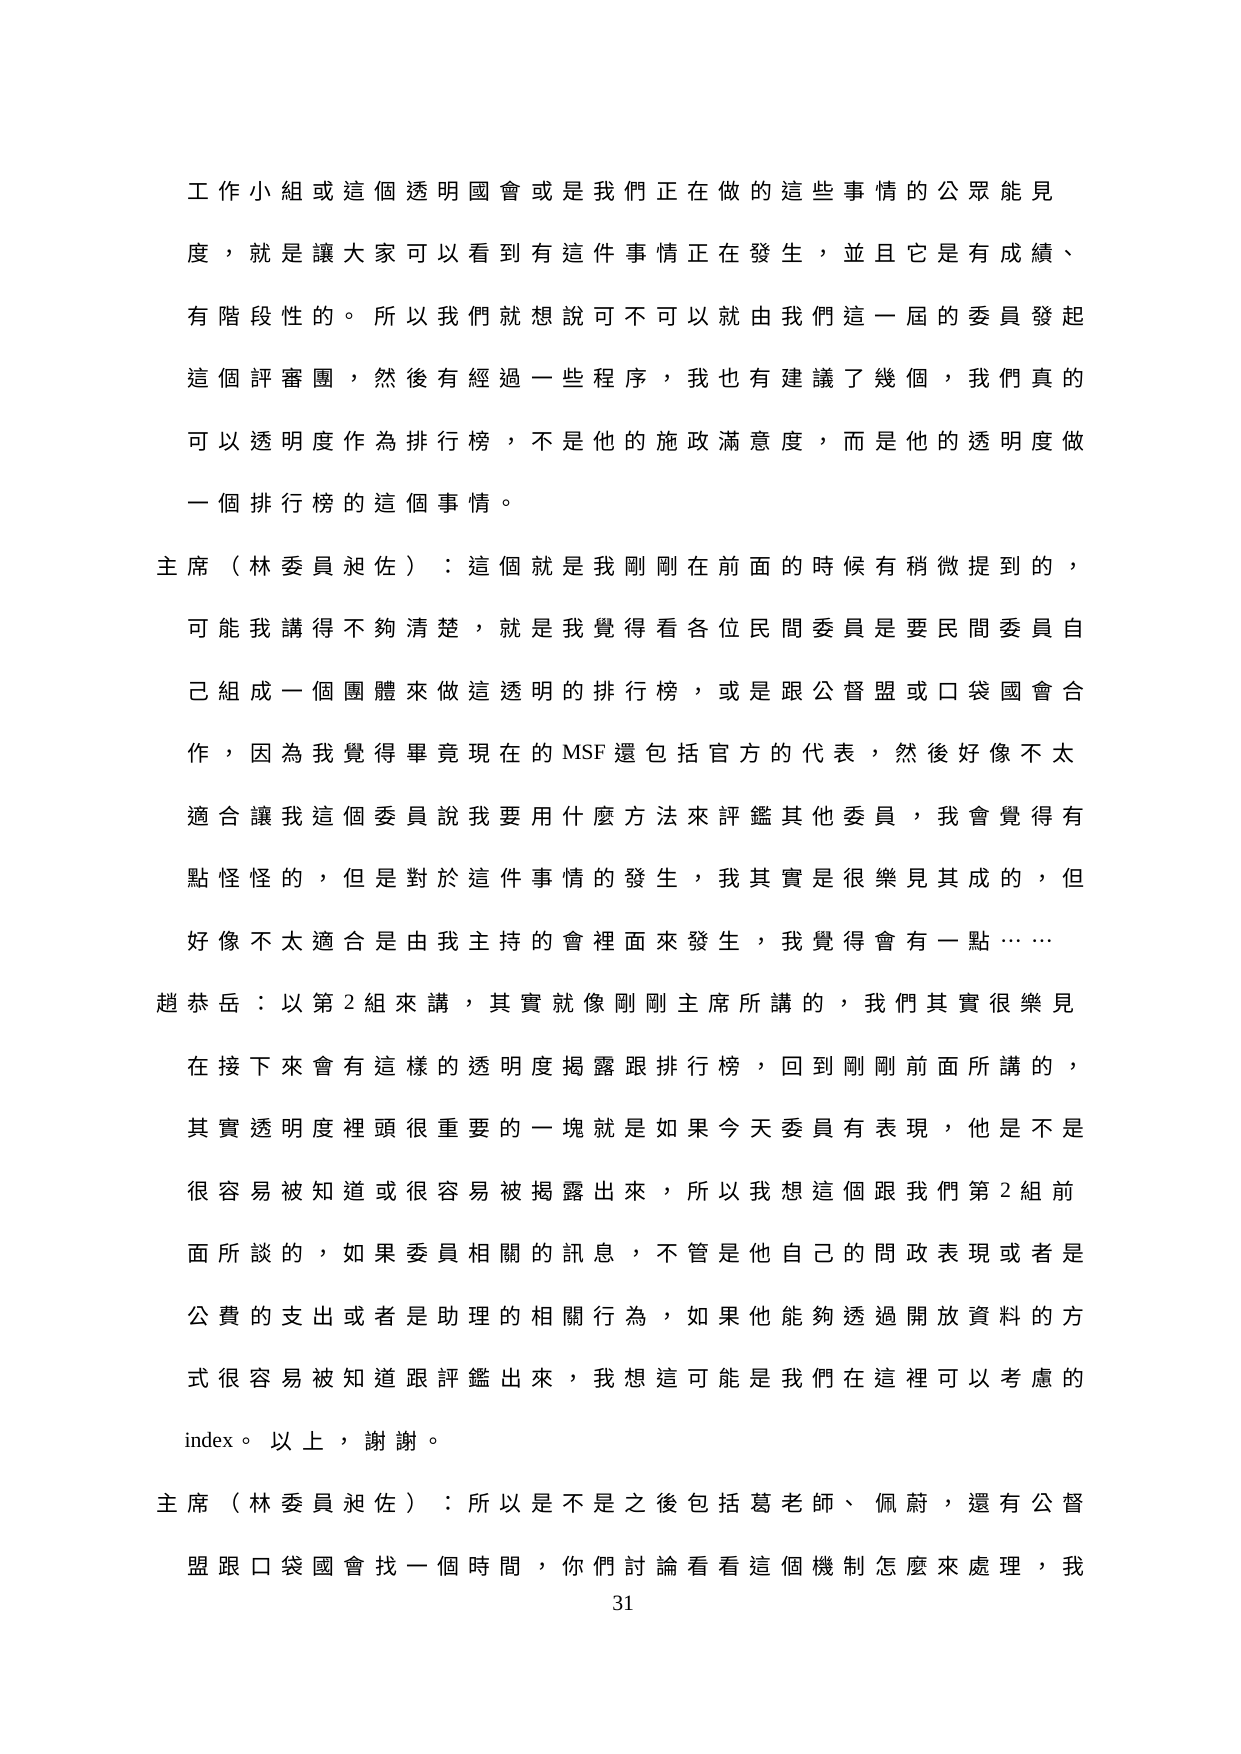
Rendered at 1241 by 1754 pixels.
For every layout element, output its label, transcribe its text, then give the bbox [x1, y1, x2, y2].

text 主席（林委員昶佐）：所以是不是之後包括葛老師、佩蔚，還有公督盟跟口袋國會找一個時間，你們討論看看這個機制怎麼來處理，我 [151, 1471, 1089, 1584]
text 趙恭岳：以第2組來講，其實就像剛剛主席所講的，我們其實很樂見在接下來會有這樣的透明度揭露跟排行榜，回到剛剛前面所講的，其實透明度裡頭很重要的一塊就是如果今天委員有表現，他是不是很容易被知道或很容易被揭露出來，所以我想這個跟我們第2組前面所談的，如果委員相關的訊息，不管是他自己的問政表現或者是公費的支出或者是助理的相關行為，如果他能夠透過開放資料的方式很容易被知道跟評鑑出來，我想這可能是我們在這裡可以考慮的index。以上，謝謝。 [151, 971, 1089, 1471]
text 工作小組或這個透明國會或是我們正在做的這些事情的公眾能見度，就是讓大家可以看到有這件事情正在發生，並且它是有成績、有階段性的。所以我們就想說可不可以就由我們這一屆的委員發起這個評審團，然後有經過一些程序，我也有建議了幾個，我們真的可以透明度作為排行榜，不是他的施政滿意度，而是他的透明度做一個排行榜的這個事情。 [173, 158, 1089, 533]
text 主席（林委員昶佐）：這個就是我剛剛在前面的時候有稍微提到的，可能我講得不夠清楚，就是我覺得看各位民間委員是要民間委員自己組成一個團體來做這透明的排行榜，或是跟公督盟或口袋國會合作，因為我覺得畢竟現在的MSF還包括官方的代表，然後好像不太適合讓我這個委員說我要用什麼方法來評鑑其他委員，我會覺得有點怪怪的，但是對於這件事情的發生，我其實是很樂見其成的，但好像不太適合是由我主持的會裡面來發生，我覺得會有一點…… [151, 533, 1089, 971]
